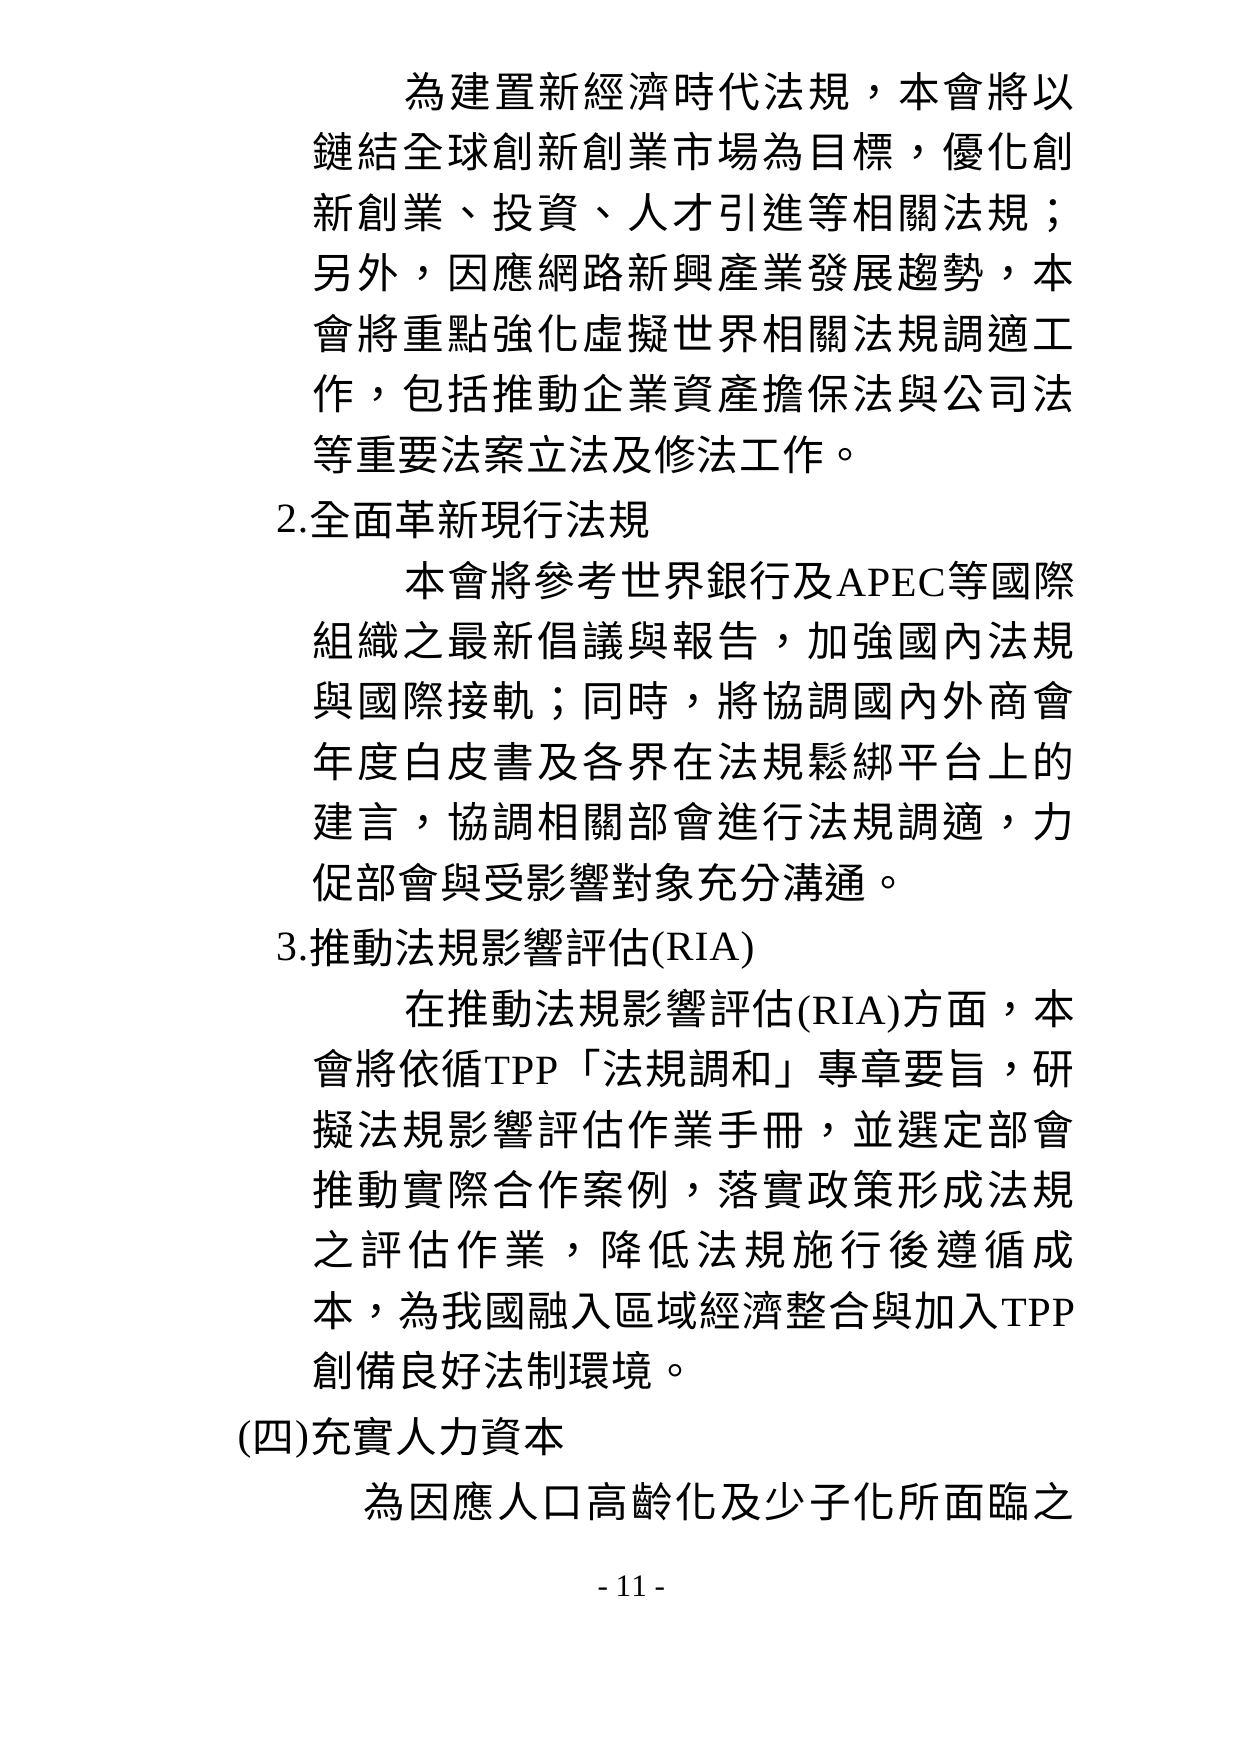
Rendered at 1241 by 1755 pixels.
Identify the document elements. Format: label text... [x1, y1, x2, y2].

text 為建置新經濟時代法規，本會將以鏈結全球創新創業市場為目標，優化創新創業、投資、人才引進等相關法規；另外，因應網路新興產業發展趨勢，本會將重點強化虛擬世界相關法規調適工作，包括推動企業資產擔保法與公司法等重要法案立法及修法工作。 [312, 59, 1075, 482]
text (四)充實人力資本 [237, 1404, 1075, 1464]
text 2.全面革新現行法規 [276, 487, 1075, 548]
text 在推動法規影響評估(RIA)方面，本會將依循TPP「法規調和」專章要旨，研擬法規影響評估作業手冊，並選定部會推動實際合作案例，落實政策形成法規之評估作業，降低法規施行後遵循成本，為我國融入區域經濟整合與加入TPP創備良好法制環境。 [312, 976, 1075, 1399]
text 3.推動法規影響評估(RIA) [276, 915, 1075, 976]
text 為因應人口高齡化及少子化所面臨之 [276, 1469, 1075, 1530]
text 本會將參考世界銀行及APEC等國際組織之最新倡議與報告，加強國內法規與國際接軌；同時，將協調國內外商會年度白皮書及各界在法規鬆綁平台上的建言，協調相關部會進行法規調適，力促部會與受影響對象充分溝通。 [312, 548, 1075, 910]
